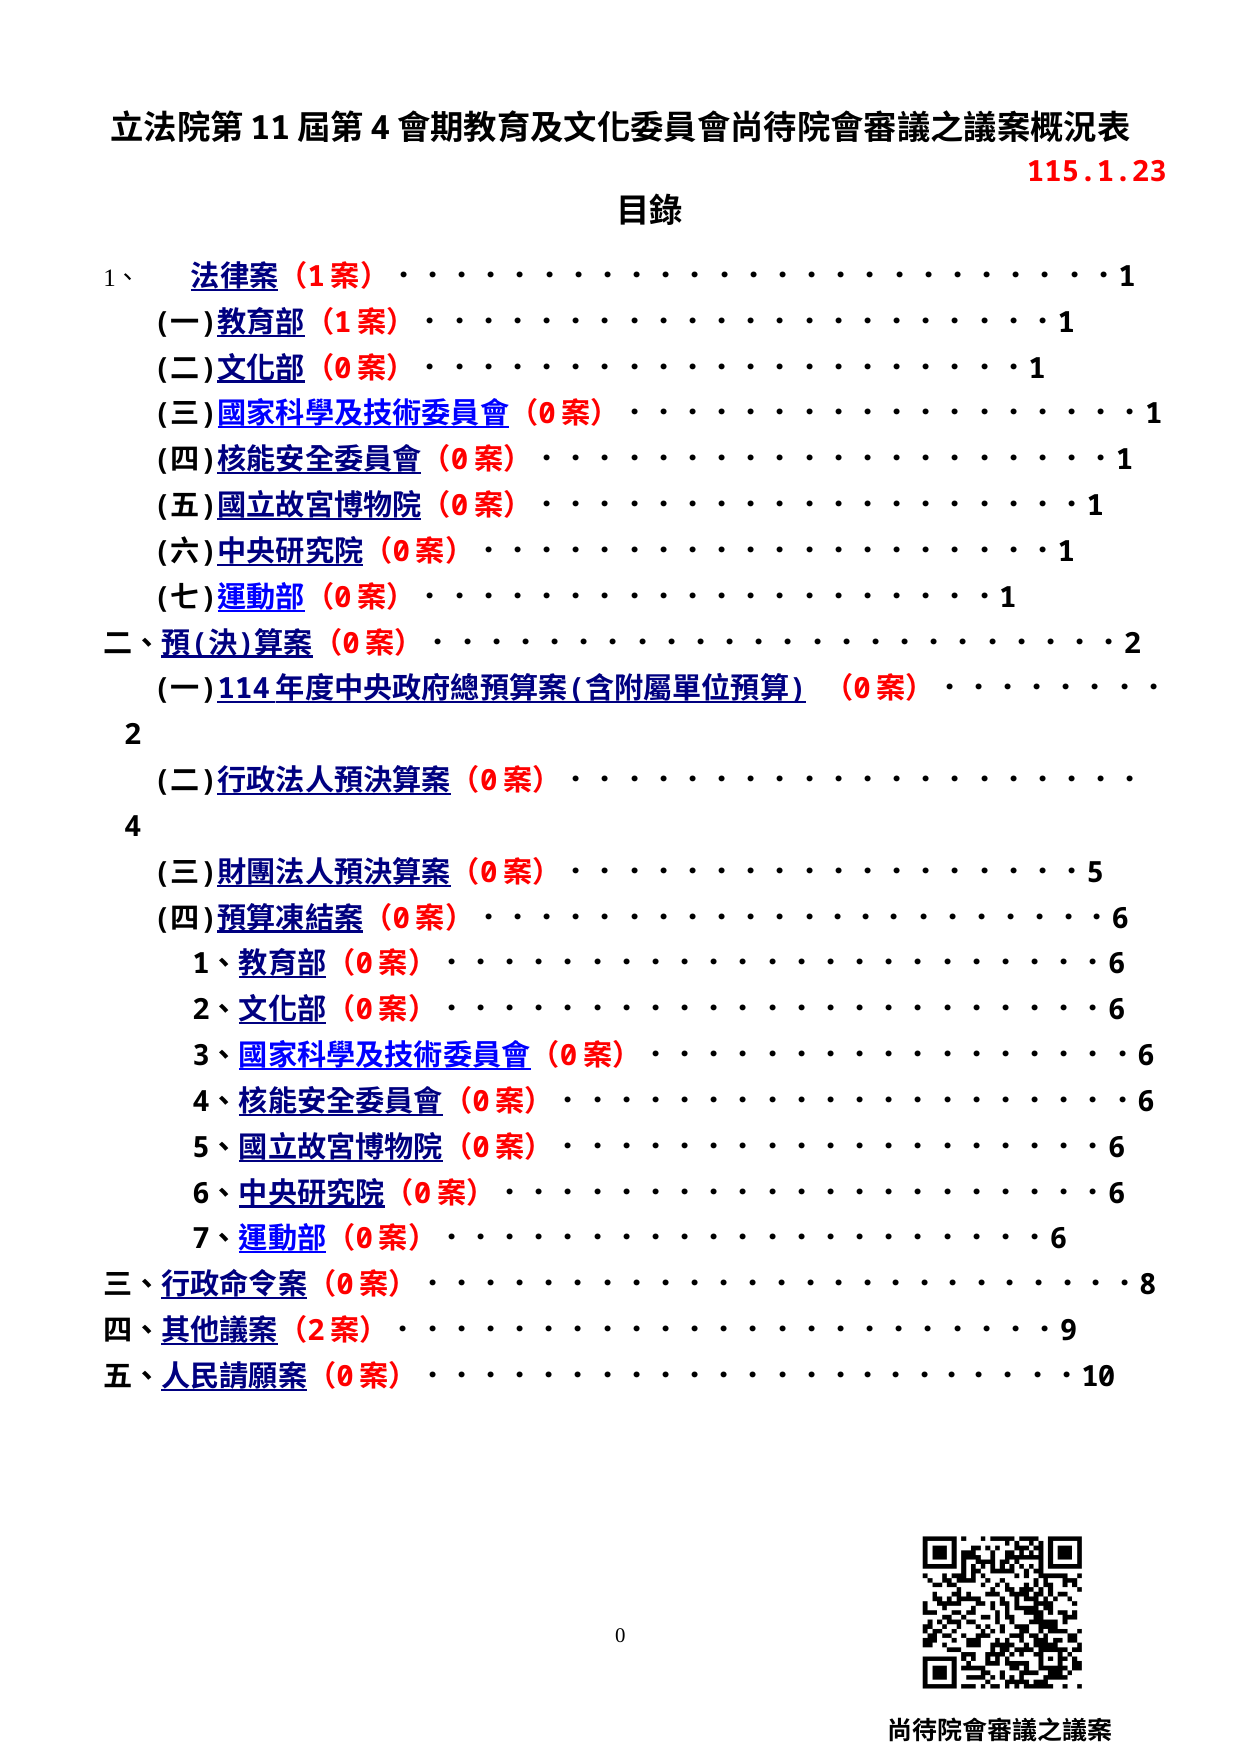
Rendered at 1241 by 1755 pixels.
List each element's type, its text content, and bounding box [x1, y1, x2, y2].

text 115.1.23 [74, 148, 1166, 189]
text 目錄 [74, 189, 1166, 231]
text 四、其他議案（2案）．．．．．．．．．．．．．．．．．．．．．．．9 [103, 1304, 1166, 1350]
list 法律案（1案）．．．．．．．．．．．．．．．．．．．．．．．．．1 [103, 250, 1166, 296]
text 7、運動部（0案）．．．．．．．．．．．．．．．．．．．．．6 [124, 1212, 1166, 1258]
text 尚待院會審議之議案 [859, 1711, 1140, 1747]
text 2、文化部（0案）．．．．．．．．．．．．．．．．．．．．．．．6 [124, 983, 1166, 1029]
text (四)核能安全委員會（0案）．．．．．．．．．．．．．．．．．．．．1 [124, 433, 1166, 479]
text (三)國家科學及技術委員會（0案）．．．．．．．．．．．．．．．．．．1 [124, 387, 1166, 433]
text (二)文化部（0案）．．．．．．．．．．．．．．．．．．．．．1 [124, 341, 1166, 387]
text (一)114年度中央政府總預算案(含附屬單位預算) （0案）．．．．．．．．2 [124, 662, 1166, 754]
text (三)財團法人預決算案（0案）．．．．．．．．．．．．．．．．．．5 [124, 846, 1166, 891]
text 立法院第11屆第4會期教育及文化委員會尚待院會審議之議案概況表 [74, 106, 1166, 148]
text 6、中央研究院（0案）．．．．．．．．．．．．．．．．．．．．．6 [124, 1166, 1166, 1212]
text (一)教育部（1案）．．．．．．．．．．．．．．．．．．．．．．1 [124, 296, 1166, 341]
text (六)中央研究院（0案）．．．．．．．．．．．．．．．．．．．．1 [124, 525, 1166, 571]
text 4、核能安全委員會（0案）．．．．．．．．．．．．．．．．．．．．6 [124, 1075, 1166, 1121]
text (五)國立故宮博物院（0案）．．．．．．．．．．．．．．．．．．．1 [124, 479, 1166, 525]
text 三、行政命令案（0案）．．．．．．．．．．．．．．．．．．．．．．．．．8 [103, 1258, 1166, 1304]
text (二)行政法人預決算案（0案）．．．．．．．．．．．．．．．．．．．． 4 [124, 754, 1166, 846]
text 3、國家科學及技術委員會（0案）．．．．．．．．．．．．．．．．．6 [124, 1029, 1166, 1075]
text (七)運動部（0案）．．．．．．．．．．．．．．．．．．．．1 [124, 571, 1166, 616]
text 5、國立故宮博物院（0案）．．．．．．．．．．．．．．．．．．．6 [124, 1121, 1166, 1166]
text 五、人民請願案（0案）．．．．．．．．．．．．．．．．．．．．．．．10 [103, 1350, 1166, 1396]
text (四)預算凍結案（0案）．．．．．．．．．．．．．．．．．．．．．．6 [124, 891, 1166, 937]
text 1、教育部（0案）．．．．．．．．．．．．．．．．．．．．．．．6 [124, 937, 1166, 983]
text 二、預(決)算案（0案）．．．．．．．．．．．．．．．．．．．．．．．．2 [103, 616, 1166, 662]
